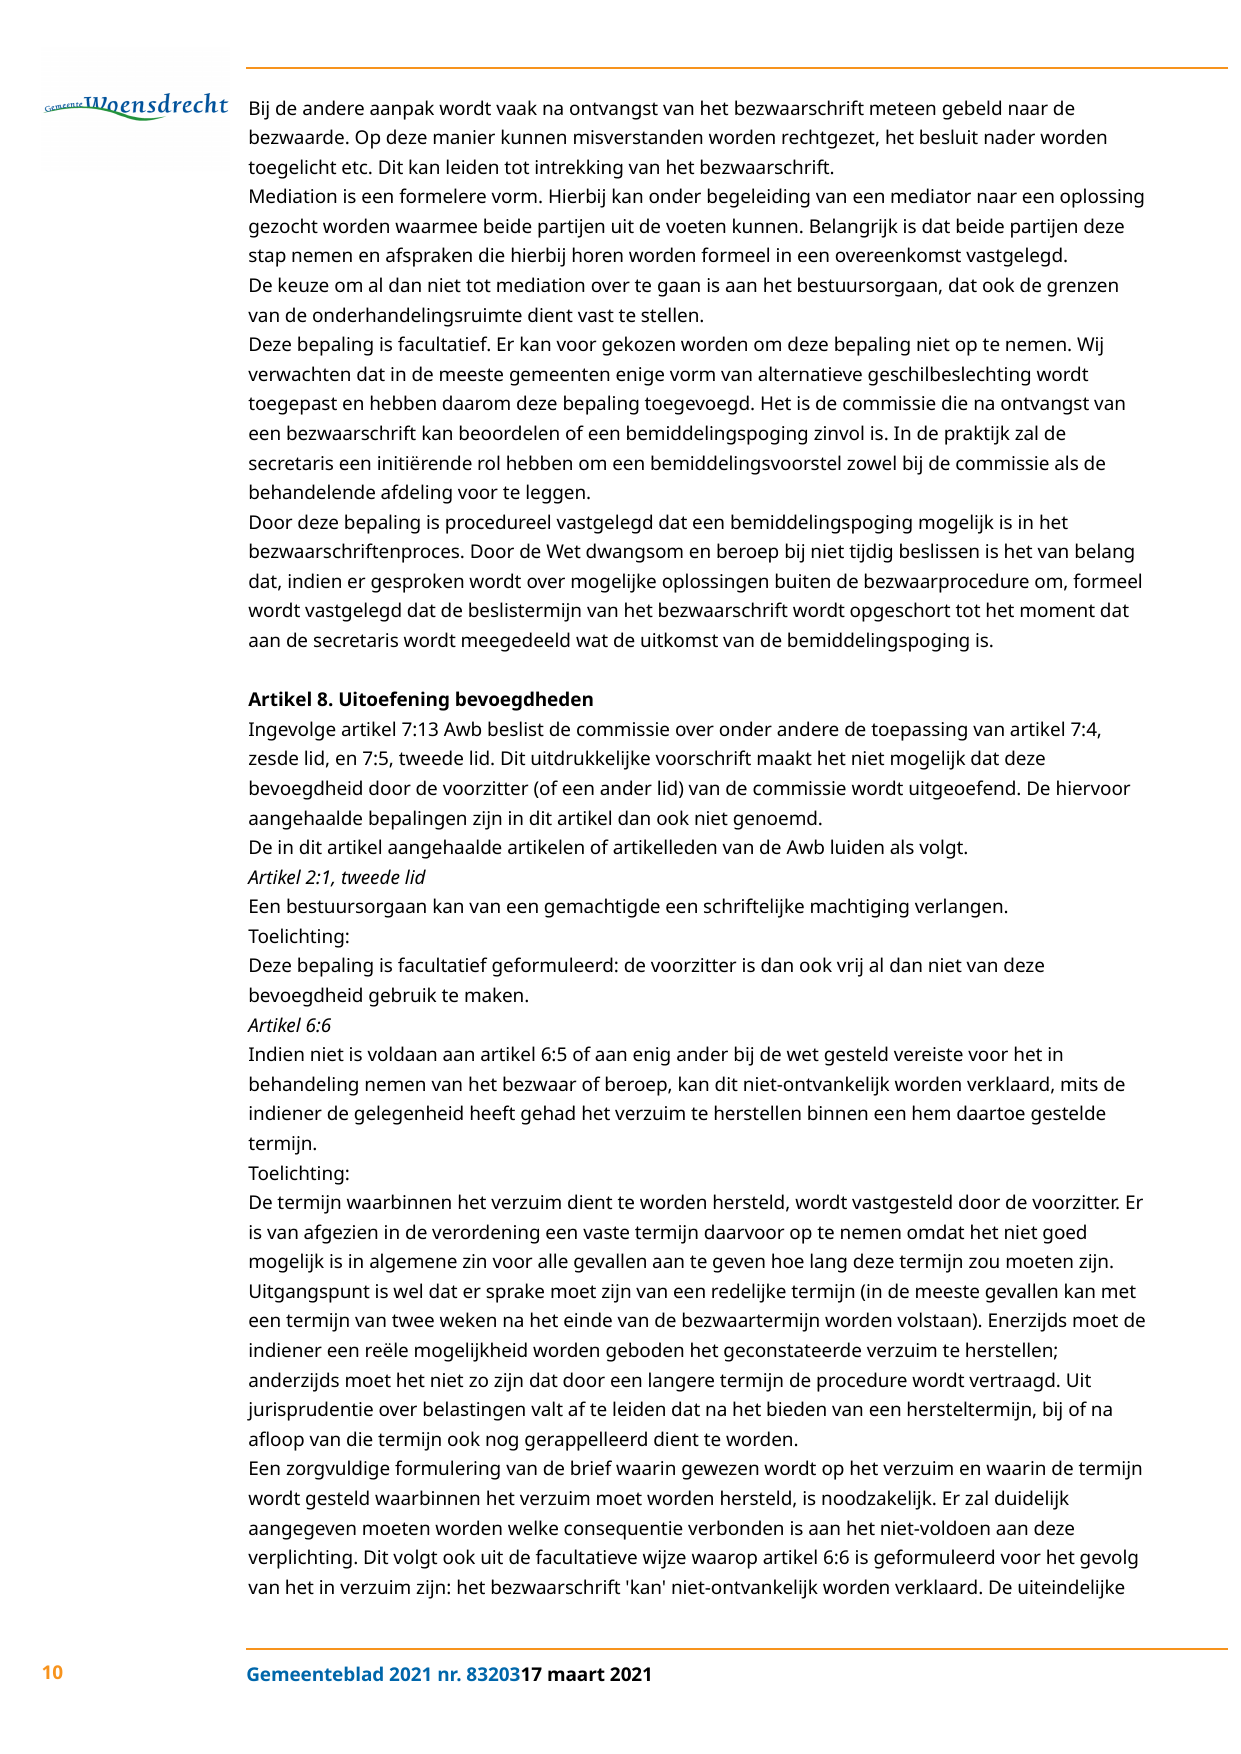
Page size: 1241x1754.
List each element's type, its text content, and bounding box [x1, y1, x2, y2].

picture [41, 47, 231, 172]
text Een bestuursorgaan kan van een gemachtigde een schriftelijke machtiging verlangen. [248, 893, 1152, 919]
text Toelichting: [248, 923, 1152, 949]
text Door deze bepaling is procedureel vastgelegd dat een bemiddelingspoging mogelijk is in het bezwaarschriftenproces. Door de Wet dwangsom en beroep bij niet tijdig beslissen is het van belang dat, indien er gesproken wordt over mogelijke oplossingen buiten de bezwaarprocedure om, formeel wordt vastgelegd dat de beslistermijn van het bezwaarschrift wordt opgeschort tot het moment dat aan de secretaris wordt meegedeeld wat de uitkomst van de bemiddelingspoging is. [248, 509, 1152, 653]
text Een zorgvuldige formulering van de brief waarin gewezen wordt op het verzuim en waarin de termijn wordt gesteld waarbinnen het verzuim moet worden hersteld, is noodzakelijk. Er zal duidelijk aangegeven moeten worden welke consequentie verbonden is aan het niet-voldoen aan deze verplichting. Dit volgt ook uit de facultatieve wijze waarop artikel 6:6 is geformuleerd voor het gevolg van het in verzuim zijn: het bezwaarschrift 'kan' niet-ontvankelijk worden verklaard. De uiteindelijke [248, 1456, 1152, 1600]
text De termijn waarbinnen het verzuim dient te worden hersteld, wordt vastgesteld door de voorzitter. Er is van afgezien in de verordening een vaste termijn daarvoor op te nemen omdat het niet goed mogelijk is in algemene zin voor alle gevallen aan te geven hoe lang deze termijn zou moeten zijn. Uitgangspunt is wel dat er sprake moet zijn van een redelijke termijn (in de meeste gevallen kan met een termijn van twee weken na het einde van de bezwaartermijn worden volstaan). Enerzijds moet de indiener een reële mogelijkheid worden geboden het geconstateerde verzuim te herstellen; anderzijds moet het niet zo zijn dat door een langere termijn de procedure wordt vertraagd. Uit jurisprudentie over belastingen valt af te leiden dat na het bieden van een hersteltermijn, bij of na afloop van die termijn ook nog gerappelleerd dient te worden. [248, 1189, 1152, 1452]
text Ingevolge artikel 7:13 Awb beslist de commissie over onder andere de toepassing van artikel 7:4, zesde lid, en 7:5, tweede lid. Dit uitdrukkelijke voorschrift maakt het niet mogelijk dat deze bevoegdheid door de voorzitter (of een ander lid) van de commissie wordt uitgeoefend. De hiervoor aangehaalde bepalingen zijn in dit artikel dan ook niet genoemd. [248, 716, 1152, 831]
text Artikel 6:6 [248, 1012, 1152, 1038]
text Indien niet is voldaan aan artikel 6:5 of aan enig ander bij de wet gesteld vereiste voor het in behandeling nemen van het bezwaar of beroep, kan dit niet-ontvankelijk worden verklaard, mits de indiener de gelegenheid heeft gehad het verzuim te herstellen binnen een hem daartoe gestelde termijn. [248, 1041, 1152, 1156]
text Deze bepaling is facultatief geformuleerd: de voorzitter is dan ook vrij al dan niet van deze bevoegdheid gebruik te maken. [248, 953, 1152, 1008]
text Artikel 8. Uitoefening bevoegdheden [248, 686, 1152, 712]
text Toelichting: [248, 1160, 1152, 1186]
text De in dit artikel aangehaalde artikelen of artikelleden van de Awb luiden als volgt. [248, 834, 1152, 860]
text Artikel 2:1, tweede lid [248, 864, 1152, 890]
text Deze bepaling is facultatief. Er kan voor gekozen worden om deze bepaling niet op te nemen. Wij verwachten dat in de meeste gemeenten enige vorm van alternatieve geschilbeslechting wordt toegepast en hebben daarom deze bepaling toegevoegd. Het is de commissie die na ontvangst van een bezwaarschrift kan beoordelen of een bemiddelingspoging zinvol is. In de praktijk zal de secretaris een initiërende rol hebben om een bemiddelingsvoorstel zowel bij de commissie als de behandelende afdeling voor te leggen. [248, 331, 1152, 505]
text De keuze om al dan niet tot mediation over te gaan is aan het bestuursorgaan, dat ook de grenzen van de onderhandelingsruimte dient vast te stellen. [248, 272, 1152, 328]
text Mediation is een formelere vorm. Hierbij kan onder begeleiding van een mediator naar een oplossing gezocht worden waarmee beide partijen uit de voeten kunnen. Belangrijk is dat beide partijen deze stap nemen en afspraken die hierbij horen worden formeel in een overeenkomst vastgelegd. [248, 183, 1152, 268]
text Bij de andere aanpak wordt vaak na ontvangst van het bezwaarschrift meteen gebeld naar de bezwaarde. Op deze manier kunnen misverstanden worden rechtgezet, het besluit nader worden toegelicht etc. Dit kan leiden tot intrekking van het bezwaarschrift. [248, 95, 1152, 180]
